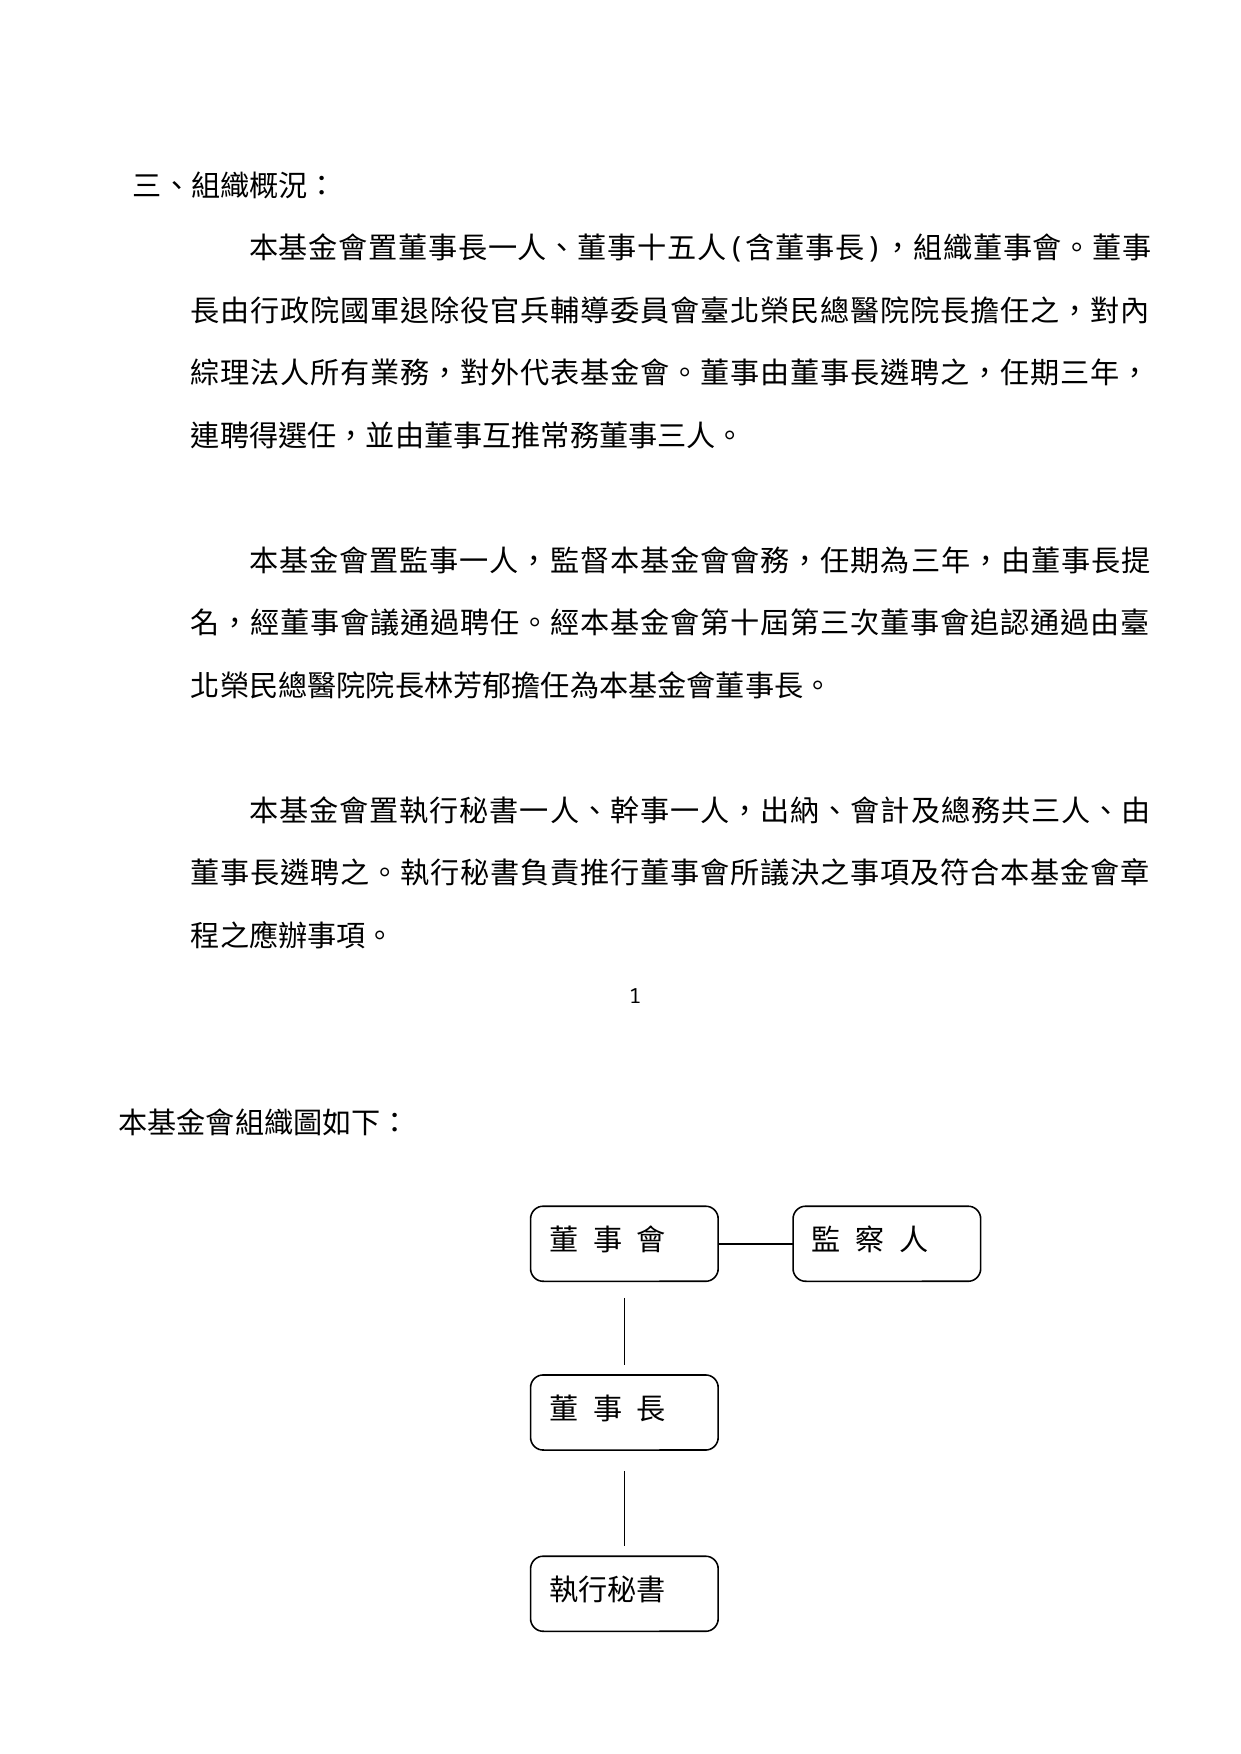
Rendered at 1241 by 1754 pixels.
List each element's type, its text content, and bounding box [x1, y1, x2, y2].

text 1 [118, 954, 1152, 1017]
text 本基金會置監事一人，監督本基金會會務，任期為三年，由董事長提名，經董事會議通過聘任。經本基金會第十屆第三次董事會追認通過由臺北榮民總醫院院長林芳郁擔任為本基金會董事長。 [191, 517, 1152, 704]
text 本基金會置董事長一人、董事十五人(含董事長)，組織董事會。董事長由行政院國軍退除役官兵輔導委員會臺北榮民總醫院院長擔任之，對內綜理法人所有業務，對外代表基金會。董事由董事長遴聘之，任期三年，連聘得選任，並由董事互推常務董事三人。 [191, 204, 1152, 454]
text 本基金會置執行秘書一人、幹事一人，出納、會計及總務共三人、由董事長遴聘之。執行秘書負責推行董事會所議決之事項及符合本基金會章程之應辦事項。 [191, 767, 1152, 954]
text 三、組織概況： [133, 142, 1152, 204]
text 本基金會組織圖如下： [118, 1079, 1152, 1142]
